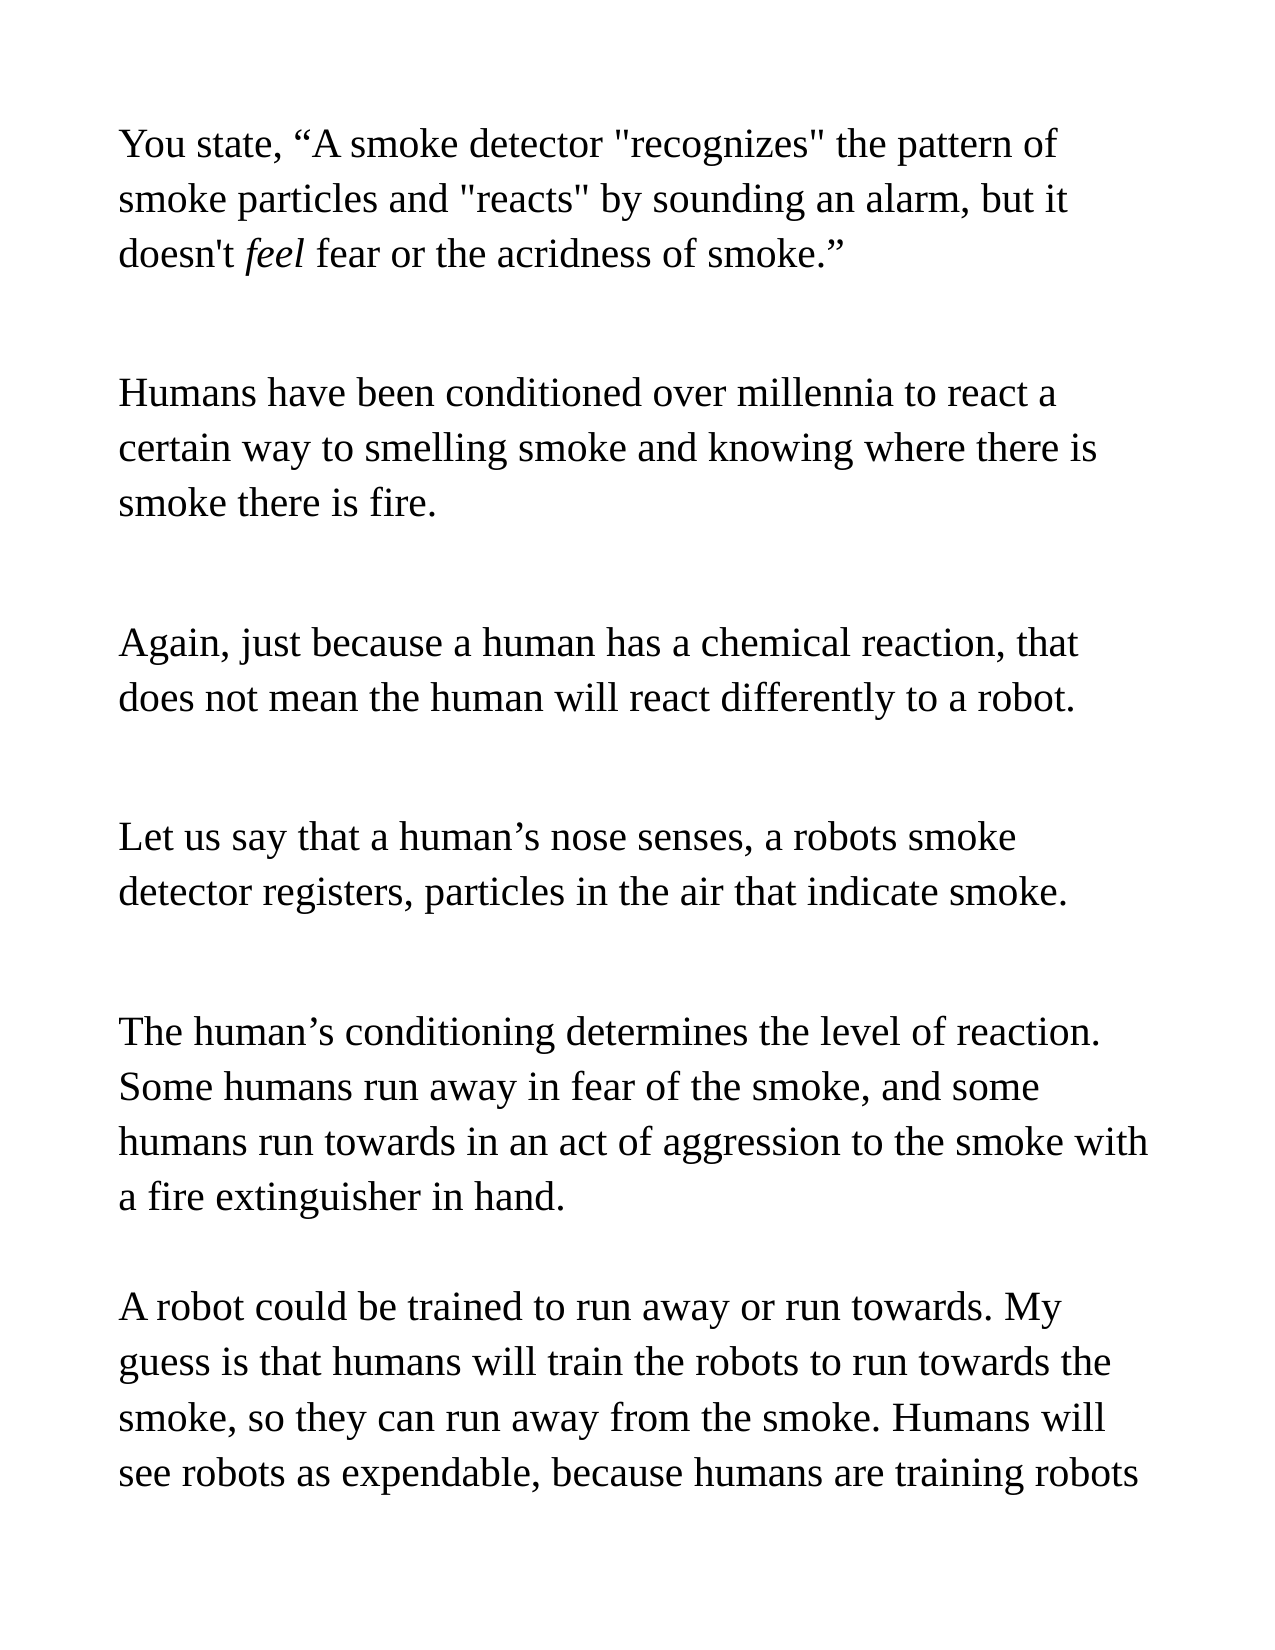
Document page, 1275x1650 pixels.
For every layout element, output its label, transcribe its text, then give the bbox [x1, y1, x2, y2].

text Let us say that a human’s nose senses, a robots smoke detector registers, particles in the air that indicate smoke. [118, 812, 1157, 915]
text The human’s conditioning determines the level of reaction. Some humans run away in fear of the smoke, and some humans run towards in an act of aggression to the smoke with a fire extinguisher in hand. A robot could be trained to run away or run towards. My guess is that humans will train the robots to run towards the smoke, so they can run away from the smoke. Humans will see robots as expendable, because humans are training robots [118, 1006, 1157, 1495]
text Humans have been conditioned over millennia to react a certain way to smelling smoke and knowing where there is smoke there is fire. [118, 368, 1157, 526]
text Again, just because a human has a chemical reaction, that does not mean the human will react differently to a robot. [118, 617, 1157, 720]
text You state, “A smoke detector "recognizes" the pattern of smoke particles and "reacts" by sounding an alarm, but it doesn't feel fear or the acridness of smoke.” [118, 118, 1157, 276]
